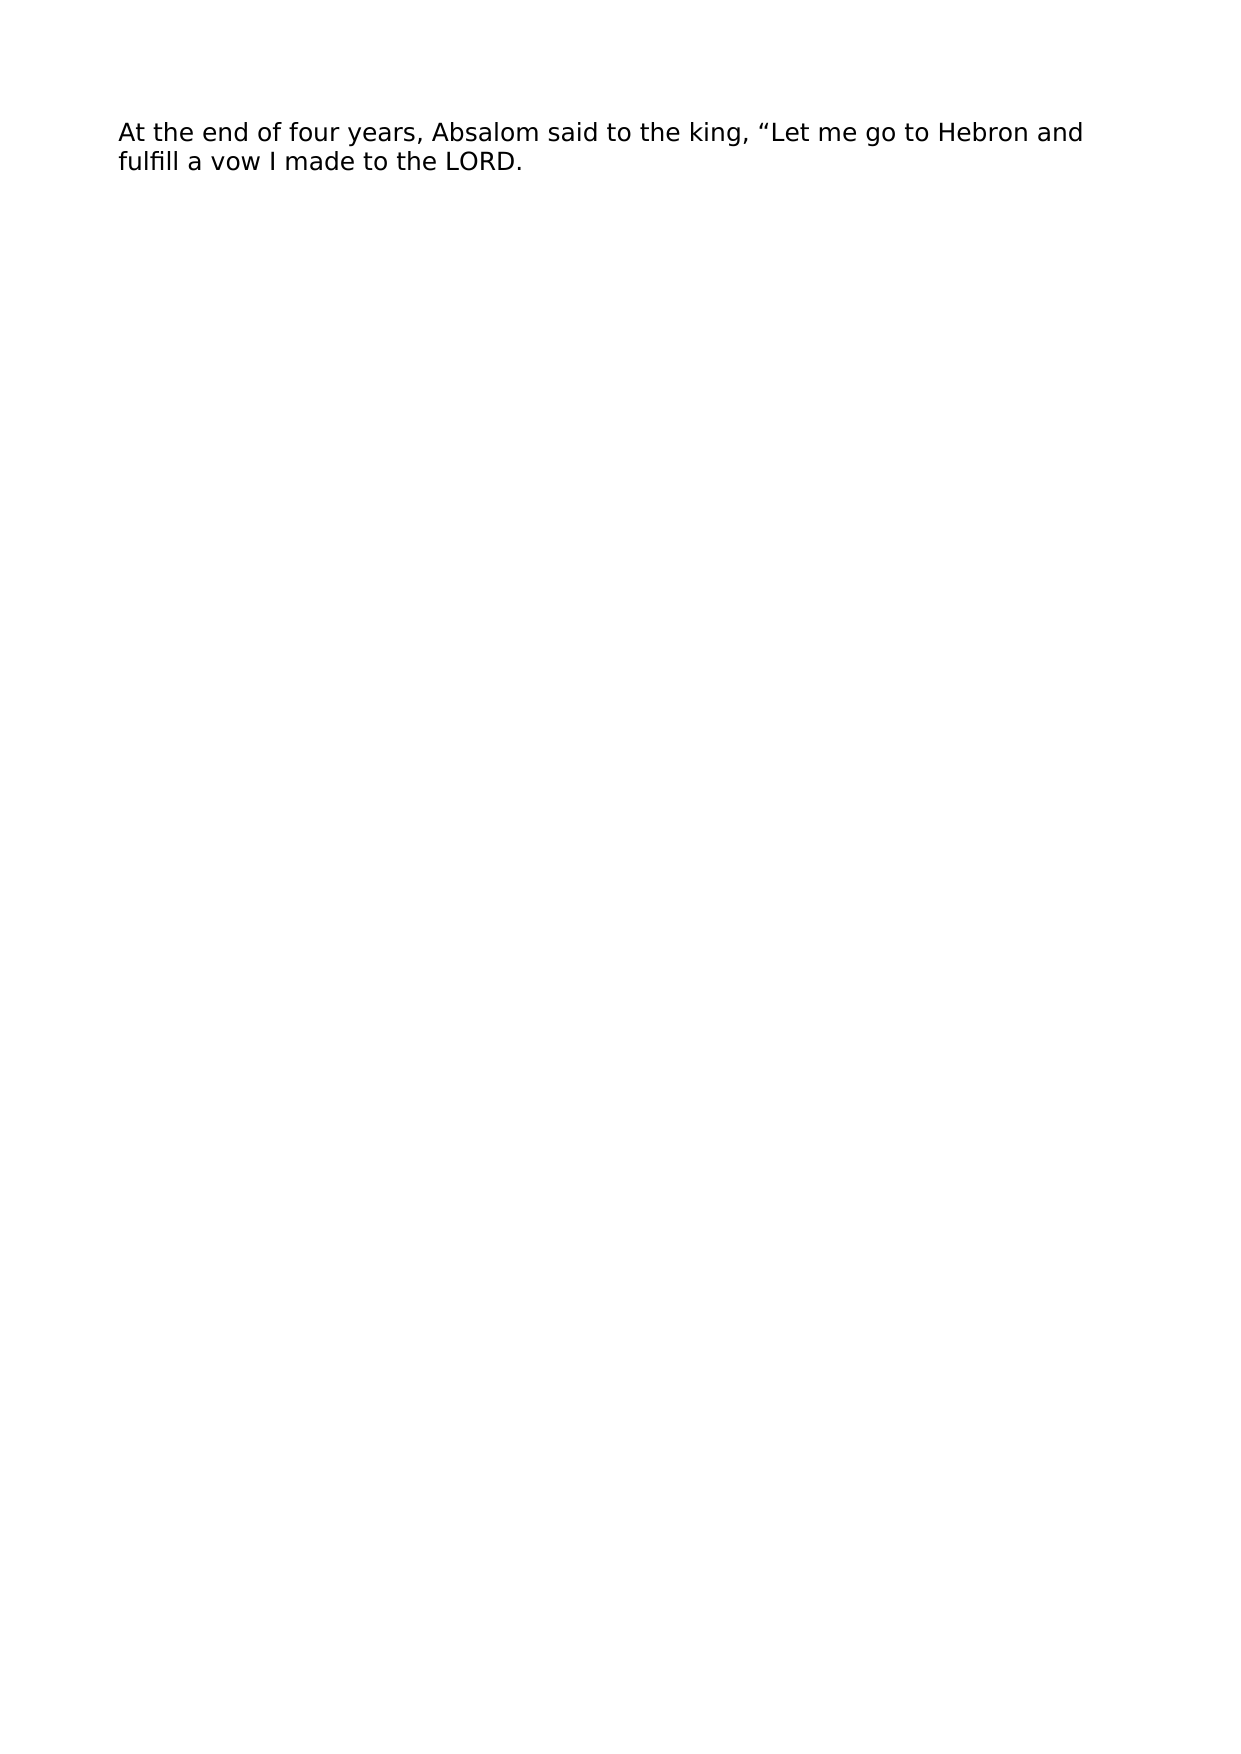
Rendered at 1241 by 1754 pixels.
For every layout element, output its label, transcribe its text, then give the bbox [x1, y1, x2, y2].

text At the end of four years, Absalom said to the king, “Let me go to Hebron and fulfill a vow I made to the LORD. [118, 118, 1122, 176]
